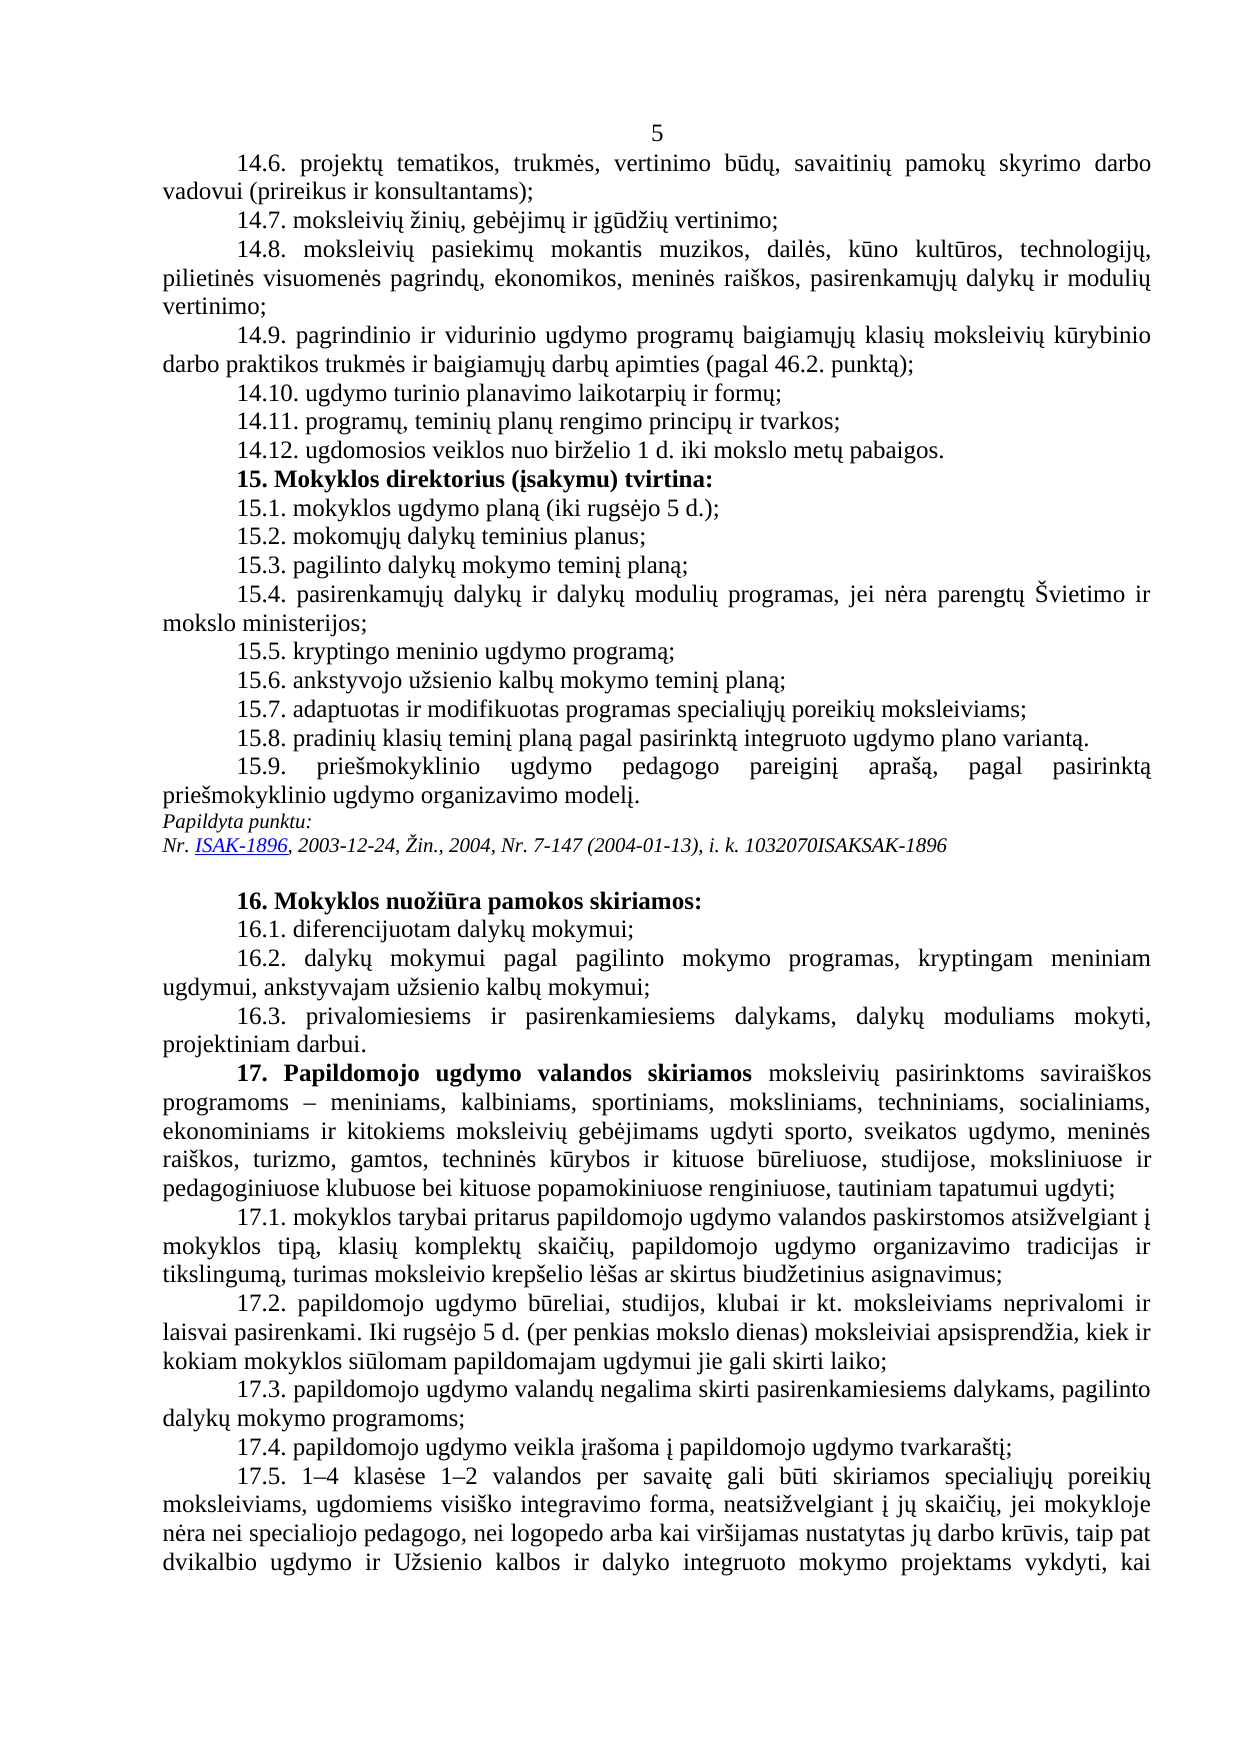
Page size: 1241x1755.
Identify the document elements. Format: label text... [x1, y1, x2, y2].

text 17.3. papildomojo ugdymo valandų negalima skirti pasirenkamiesiems dalykams, pagilinto dalykų mokymo programoms; [162, 1374, 1152, 1432]
text 16. Mokyklos nuožiūra pamokos skiriamos: [162, 886, 1152, 914]
text 15.7. adaptuotas ir modifikuotas programas specialiųjų poreikių moksleiviams; [162, 694, 1152, 723]
text 15.6. ankstyvojo užsienio kalbų mokymo teminį planą; [162, 665, 1152, 694]
text 17. Papildomojo ugdymo valandos skiriamos moksleivių pasirinktoms saviraiškos programoms – meniniams, kalbiniams, sportiniams, moksliniams, techniniams, socialiniams, ekonominiams ir kitokiems moksleivių gebėjimams ugdyti sporto, sveikatos ugdymo, meninės raiškos, turizmo, gamtos, techninės kūrybos ir kituose būreliuose, studijose, moksliniuose ir pedagoginiuose klubuose bei kituose popamokiniuose renginiuose, tautiniam tapatumui ugdyti; [162, 1058, 1152, 1202]
text Nr. ISAK-1896, 2003-12-24, Žin., 2004, Nr. 7-147 (2004-01-13), i. k. 1032070ISAKSAK-1896 [162, 833, 1152, 857]
text 14.11. programų, teminių planų rengimo principų ir tvarkos; [162, 406, 1152, 435]
text 16.1. diferencijuotam dalykų mokymui; [162, 914, 1152, 943]
text 17.2. papildomojo ugdymo būreliai, studijos, klubai ir kt. moksleiviams neprivalomi ir laisvai pasirenkami. Iki rugsėjo 5 d. (per penkias mokslo dienas) moksleiviai apsisprendžia, kiek ir kokiam mokyklos siūlomam papildomajam ugdymui jie gali skirti laiko; [162, 1288, 1152, 1374]
text 14.9. pagrindinio ir vidurinio ugdymo programų baigiamųjų klasių moksleivių kūrybinio darbo praktikos trukmės ir baigiamųjų darbų apimties (pagal 46.2. punktą); [162, 320, 1152, 378]
text 15.4. pasirenkamųjų dalykų ir dalykų modulių programas, jei nėra parengtų Švietimo ir mokslo ministerijos; [162, 579, 1152, 636]
text 15.5. kryptingo meninio ugdymo programą; [162, 636, 1152, 665]
text Papildyta punktu: [162, 809, 1152, 833]
text 15. Mokyklos direktorius (įsakymu) tvirtina: [162, 464, 1152, 493]
text 14.7. moksleivių žinių, gebėjimų ir įgūdžių vertinimo; [162, 205, 1152, 234]
text 15.2. mokomųjų dalykų teminius planus; [162, 521, 1152, 550]
text 17.4. papildomojo ugdymo veikla įrašoma į papildomojo ugdymo tvarkaraštį; [162, 1432, 1152, 1461]
text 15.8. pradinių klasių teminį planą pagal pasirinktą integruoto ugdymo plano variantą. [162, 723, 1152, 751]
text 14.10. ugdymo turinio planavimo laikotarpių ir formų; [162, 378, 1152, 406]
text 17.5. 1–4 klasėse 1–2 valandos per savaitę gali būti skiriamos specialiųjų poreikių moksleiviams, ugdomiems visiško integravimo forma, neatsižvelgiant į jų skaičių, jei mokykloje nėra nei specialiojo pedagogo, nei logopedo arba kai viršijamas nustatytas jų darbo krūvis, taip pat dvikalbio ugdymo ir Užsienio kalbos ir dalyko integruoto mokymo projektams vykdyti, kai [162, 1461, 1152, 1576]
text 16.3. privalomiesiems ir pasirenkamiesiems dalykams, dalykų moduliams mokyti, projektiniam darbui. [162, 1001, 1152, 1058]
text 15.1. mokyklos ugdymo planą (iki rugsėjo 5 d.); [162, 493, 1152, 521]
text 16.2. dalykų mokymui pagal pagilinto mokymo programas, kryptingam meniniam ugdymui, ankstyvajam užsienio kalbų mokymui; [162, 943, 1152, 1001]
text 15.3. pagilinto dalykų mokymo teminį planą; [162, 550, 1152, 579]
text 14.8. moksleivių pasiekimų mokantis muzikos, dailės, kūno kultūros, technologijų, pilietinės visuomenės pagrindų, ekonomikos, meninės raiškos, pasirenkamųjų dalykų ir modulių vertinimo; [162, 234, 1152, 320]
text 14.12. ugdomosios veiklos nuo birželio 1 d. iki mokslo metų pabaigos. [162, 435, 1152, 464]
text 14.6. projektų tematikos, trukmės, vertinimo būdų, savaitinių pamokų skyrimo darbo vadovui (prireikus ir konsultantams); [162, 148, 1152, 205]
text 17.1. mokyklos tarybai pritarus papildomojo ugdymo valandos paskirstomos atsižvelgiant į mokyklos tipą, klasių komplektų skaičių, papildomojo ugdymo organizavimo tradicijas ir tikslingumą, turimas moksleivio krepšelio lėšas ar skirtus biudžetinius asignavimus; [162, 1202, 1152, 1288]
text 15.9. priešmokyklinio ugdymo pedagogo pareiginį aprašą, pagal pasirinktą priešmokyklinio ugdymo organizavimo modelį. [162, 751, 1152, 809]
